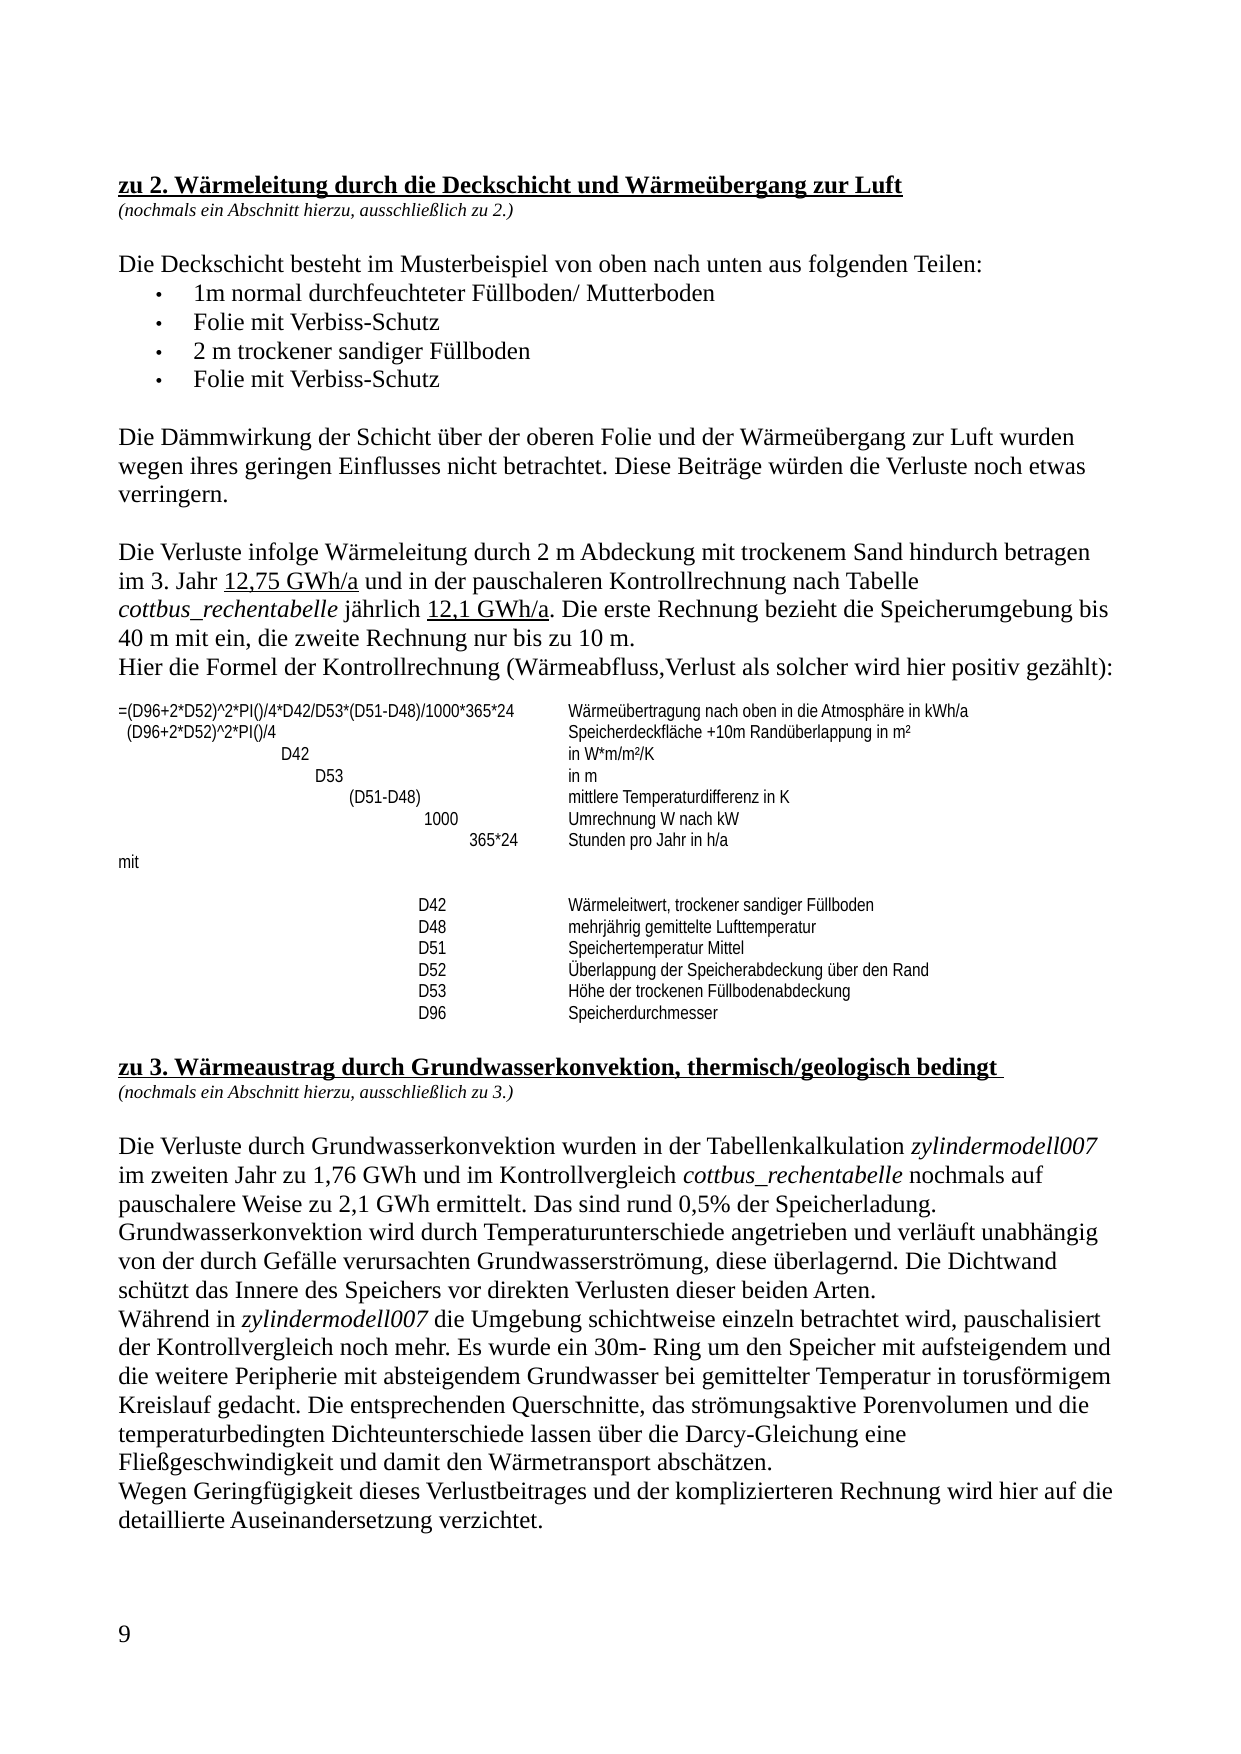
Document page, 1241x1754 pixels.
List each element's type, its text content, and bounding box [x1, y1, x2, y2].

text zu 3. Wärmeaustrag durch Grundwasserkonvektion, thermisch/geologisch bedingt [118, 1052, 1122, 1081]
list Folie mit Verbiss-Schutz [156, 307, 1122, 336]
text 1000 Umrechnung W nach kW [118, 808, 1122, 829]
text Die Verluste durch Grundwasserkonvektion wurden in der Tabellenkalkulation zylindermodell007 im zweiten Jahr zu 1,76 GWh und im Kontrollvergleich cottbus_rechentabelle nochmals auf pauschalere Weise zu 2,1 GWh ermittelt. Das sind rund 0,5% der Speicherladung. [118, 1131, 1122, 1217]
text Grundwasserkonvektion wird durch Temperaturunterschiede angetrieben und verläuft unabhängig von der durch Gefälle verursachten Grundwasserströmung, diese überlagernd. Die Dichtwand schützt das Innere des Speichers vor direkten Verlusten dieser beiden Arten. [118, 1217, 1122, 1304]
text D42 Wärmeleitwert, trockener sandiger Füllboden [418, 894, 1122, 916]
text Die Dämmwirkung der Schicht über der oberen Folie und der Wärmeübergang zur Luft wurden wegen ihres geringen Einflusses nicht betrachtet. Diese Beiträge würden die Verluste noch etwas verringern. [118, 422, 1122, 508]
list 1m normal durchfeuchteter Füllboden/ Mutterboden [156, 278, 1122, 307]
text Wegen Geringfügigkeit dieses Verlustbeitrages und der komplizierteren Rechnung wird hier auf die detaillierte Auseinandersetzung verzichtet. [118, 1476, 1122, 1534]
text (D96+2*D52)^2*PI()/4 Speicherdeckfläche +10m Randüberlappung in m² [118, 721, 1122, 743]
list 2 m trockener sandiger Füllboden [156, 336, 1122, 364]
text (nochmals ein Abschnitt hierzu, ausschließlich zu 2.) [118, 199, 1122, 221]
text D96 Speicherdurchmesser [418, 1002, 1122, 1023]
text Während in zylindermodell007 die Umgebung schichtweise einzeln betrachtet wird, pauschalisiert der Kontrollvergleich noch mehr. Es wurde ein 30m- Ring um den Speicher mit aufsteigendem und die weitere Peripherie mit absteigendem Grundwasser bei gemittelter Temperatur in torusförmigem Kreislauf gedacht. Die entsprechenden Querschnitte, das strömungsaktive Porenvolumen und die temperaturbedingten Dichteunterschiede lassen über die Darcy-Gleichung eine Fließgeschwindigkeit und damit den Wärmetransport abschätzen. [118, 1304, 1122, 1476]
text D53 in m [118, 764, 1122, 786]
text mit [118, 851, 1122, 872]
text 365*24 Stunden pro Jahr in h/a [118, 829, 1122, 851]
text D42 in W*m/m²/K [118, 743, 1122, 764]
text Die Verluste infolge Wärmeleitung durch 2 m Abdeckung mit trockenem Sand hindurch betragen im 3. Jahr 12,75 GWh/a und in der pauschaleren Kontrollrechnung nach Tabelle cottbus_rechentabelle jährlich 12,1 GWh/a. Die erste Rechnung bezieht die Speicherumgebung bis 40 m mit ein, die zweite Rechnung nur bis zu 10 m. [118, 537, 1122, 652]
text (nochmals ein Abschnitt hierzu, ausschließlich zu 3.) [118, 1081, 1122, 1102]
text (D51-D48) mittlere Temperaturdifferenz in K [118, 786, 1122, 808]
text =(D96+2*D52)^2*PI()/4*D42/D53*(D51-D48)/1000*365*24 Wärmeübertragung nach oben in die Atmosphäre in kWh/a [118, 700, 1122, 721]
text D53 Höhe der trockenen Füllbodenabdeckung [418, 980, 1122, 1002]
text D52 Überlappung der Speicherabdeckung über den Rand [418, 959, 1122, 980]
text zu 2. Wärmeleitung durch die Deckschicht und Wärmeübergang zur Luft [118, 170, 1122, 199]
text D51 Speichertemperatur Mittel [418, 937, 1122, 959]
list Folie mit Verbiss-Schutz [156, 364, 1122, 393]
text Hier die Formel der Kontrollrechnung (Wärmeabfluss,Verlust als solcher wird hier positiv gezählt): [118, 652, 1122, 681]
text D48 mehrjährig gemittelte Lufttemperatur [418, 916, 1122, 937]
text Die Deckschicht besteht im Musterbeispiel von oben nach unten aus folgenden Teilen: [118, 249, 1122, 278]
